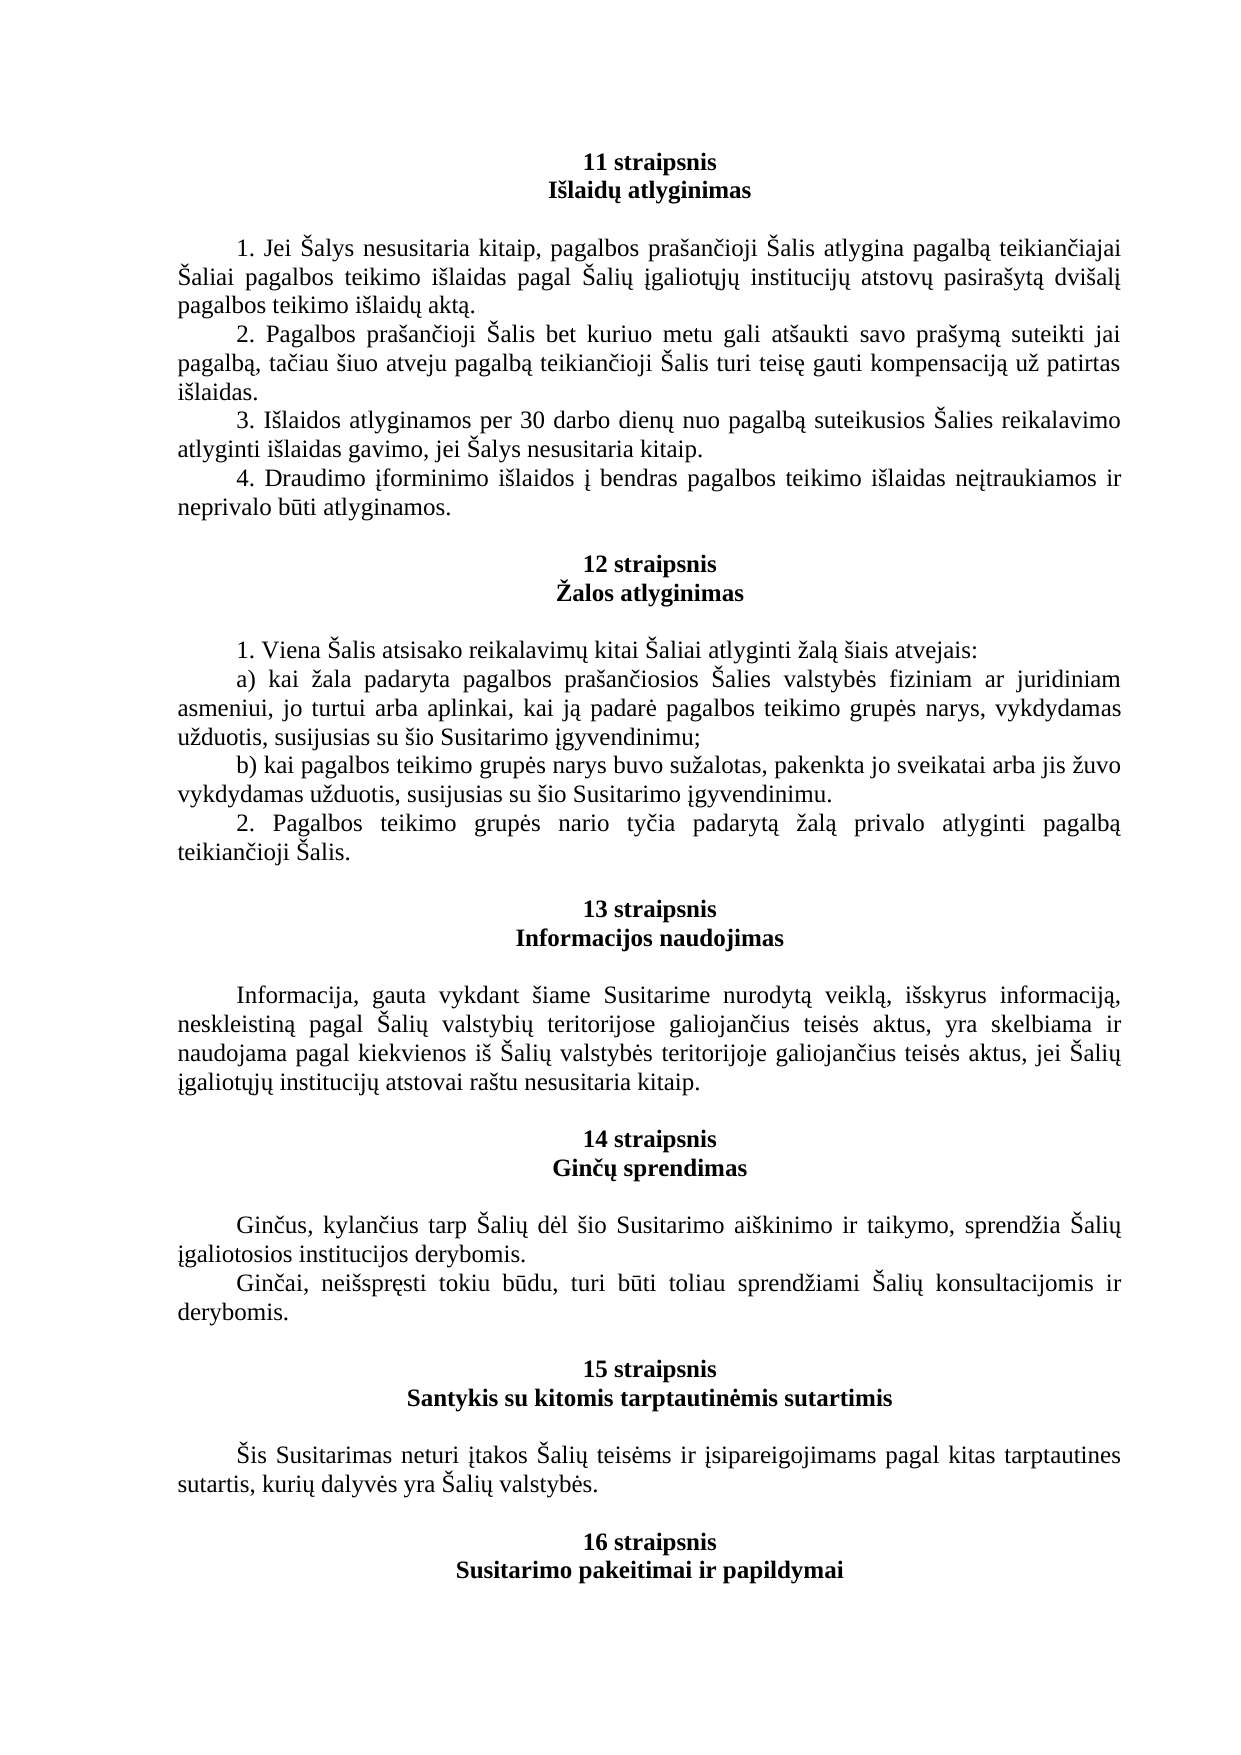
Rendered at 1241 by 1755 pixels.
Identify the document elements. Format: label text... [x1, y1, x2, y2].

text 4. Draudimo įforminimo išlaidos į bendras pagalbos teikimo išlaidas neįtraukiamos ir neprivalo būti atlyginamos. [177, 463, 1122, 521]
text Ginčus, kylančius tarp Šalių dėl šio Susitarimo aiškinimo ir taikymo, sprendžia Šalių įgaliotosios institucijos derybomis. [177, 1211, 1122, 1268]
text 15 straipsnis [177, 1354, 1122, 1383]
text 13 straipsnis [177, 894, 1122, 923]
text Informacijos naudojimas [177, 923, 1122, 952]
text a) kai žala padaryta pagalbos prašančiosios Šalies valstybės fiziniam ar juridiniam asmeniui, jo turtui arba aplinkai, kai ją padarė pagalbos teikimo grupės narys, vykdydamas užduotis, susijusias su šio Susitarimo įgyvendinimu; [177, 664, 1122, 751]
text 1. Viena Šalis atsisako reikalavimų kitai Šaliai atlyginti žalą šiais atvejais: [177, 636, 1122, 664]
text Ginčai, neišspręsti tokiu būdu, turi būti toliau sprendžiami Šalių konsultacijomis ir derybomis. [177, 1268, 1122, 1326]
text 16 straipsnis [177, 1527, 1122, 1556]
text 11 straipsnis [177, 147, 1122, 176]
text 3. Išlaidos atlyginamos per 30 darbo dienų nuo pagalbą suteikusios Šalies reikalavimo atlyginti išlaidas gavimo, jei Šalys nesusitaria kitaip. [177, 406, 1122, 463]
text Išlaidų atlyginimas [177, 176, 1122, 204]
text 2. Pagalbos prašančioji Šalis bet kuriuo metu gali atšaukti savo prašymą suteikti jai pagalbą, tačiau šiuo atveju pagalbą teikiančioji Šalis turi teisę gauti kompensaciją už patirtas išlaidas. [177, 319, 1122, 406]
text 2. Pagalbos teikimo grupės nario tyčia padarytą žalą privalo atlyginti pagalbą teikiančioji Šalis. [177, 808, 1122, 866]
text 1. Jei Šalys nesusitaria kitaip, pagalbos prašančioji Šalis atlygina pagalbą teikiančiajai Šaliai pagalbos teikimo išlaidas pagal Šalių įgaliotųjų institucijų atstovų pasirašytą dvišalį pagalbos teikimo išlaidų aktą. [177, 233, 1122, 319]
text 12 straipsnis [177, 549, 1122, 578]
text Ginčų sprendimas [177, 1153, 1122, 1182]
text b) kai pagalbos teikimo grupės narys buvo sužalotas, pakenkta jo sveikatai arba jis žuvo vykdydamas užduotis, susijusias su šio Susitarimo įgyvendinimu. [177, 751, 1122, 808]
text 14 straipsnis [177, 1124, 1122, 1153]
text Susitarimo pakeitimai ir papildymai [177, 1556, 1122, 1584]
text Šis Susitarimas neturi įtakos Šalių teisėms ir įsipareigojimams pagal kitas tarptautines sutartis, kurių dalyvės yra Šalių valstybės. [177, 1441, 1122, 1498]
text Informacija, gauta vykdant šiame Susitarime nurodytą veiklą, išskyrus informaciją, neskleistiną pagal Šalių valstybių teritorijose galiojančius teisės aktus, yra skelbiama ir naudojama pagal kiekvienos iš Šalių valstybės teritorijoje galiojančius teisės aktus, jei Šalių įgaliotųjų institucijų atstovai raštu nesusitaria kitaip. [177, 981, 1122, 1096]
text Žalos atlyginimas [177, 578, 1122, 607]
text Santykis su kitomis tarptautinėmis sutartimis [177, 1383, 1122, 1412]
